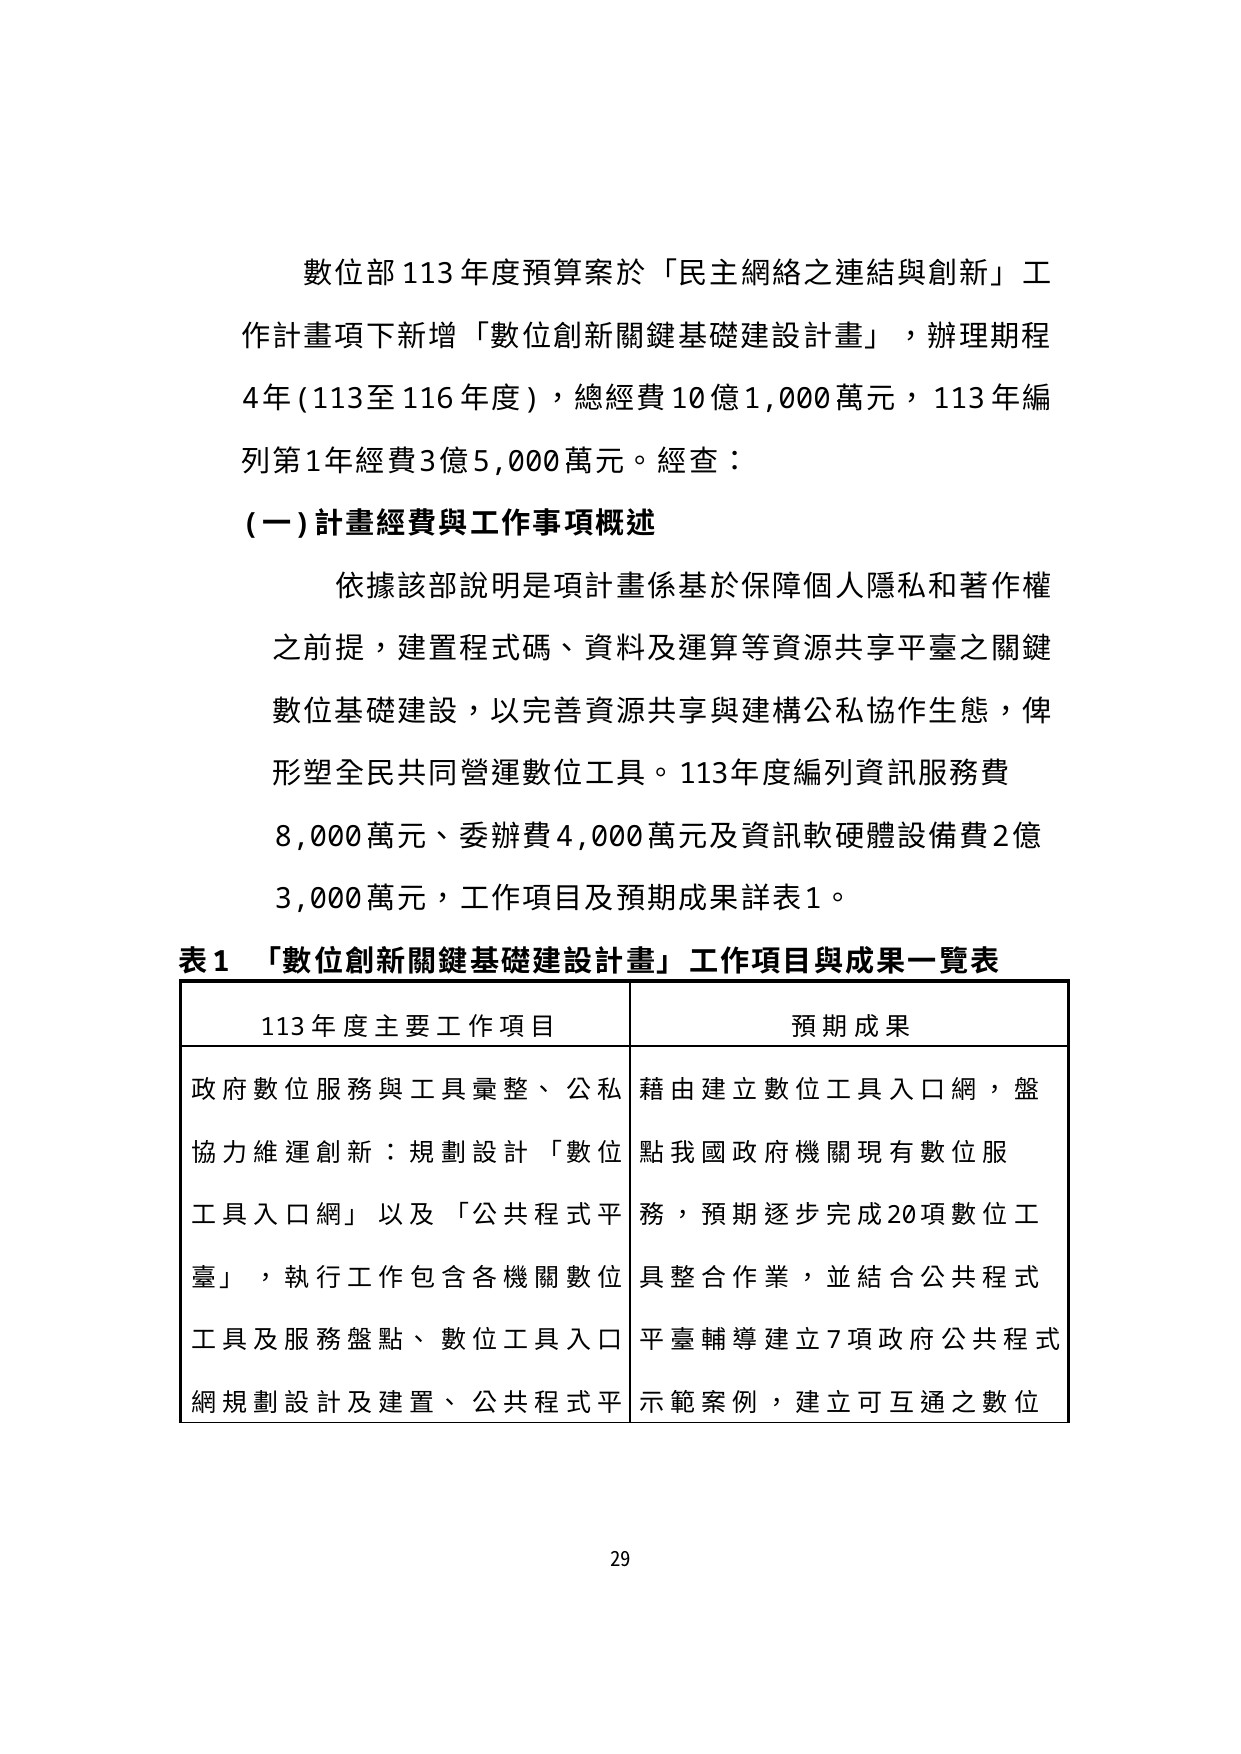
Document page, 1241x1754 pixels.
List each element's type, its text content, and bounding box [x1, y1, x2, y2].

text 表1 「數位創新關鍵基礎建設計畫」工作項目與成果一覽表 [177, 917, 1063, 979]
text (一)計畫經費與工作事項概述 [236, 479, 1063, 542]
text 依據該部說明是項計畫係基於保障個人隱私和著作權之前提，建置程式碼、資料及運算等資源共享平臺之關鍵數位基礎建設，以完善資源共享與建構公私協作生態，俾形塑全民共同營運數位工具。113年度編列資訊服務費8,000萬元、委辦費4,000萬元及資訊軟硬體設備費2億3,000萬元，工作項目及預期成果詳表1。 [266, 542, 1063, 917]
table_cell 政府數位服務與工具彚整、公私協力維運創新：規劃設計「數位工具入口網」以及「公共程式平臺」，執行工作包含各機關數位工具及服務盤點、數位工具入口網規劃設計及建置、公共程式平 [182, 1047, 629, 1421]
table_cell 藉由建立數位工具入口網，盤點我國政府機關現有數位服務，預期逐步完成20項數位工具整合作業，並結合公共程式平臺輔導建立7項政府公共程式示範案例，建立可互通之數位 [631, 1047, 1067, 1421]
text 數位部113年度預算案於「民主網絡之連結與創新」工作計畫項下新增「數位創新關鍵基礎建設計畫」，辦理期程4年(113至116年度)，總經費10億1,000萬元，113年編列第1年經費3億5,000萬元。經查： [236, 229, 1063, 479]
table_header 113年度主要工作項目 [182, 983, 629, 1045]
table_header 預期成果 [631, 983, 1067, 1045]
